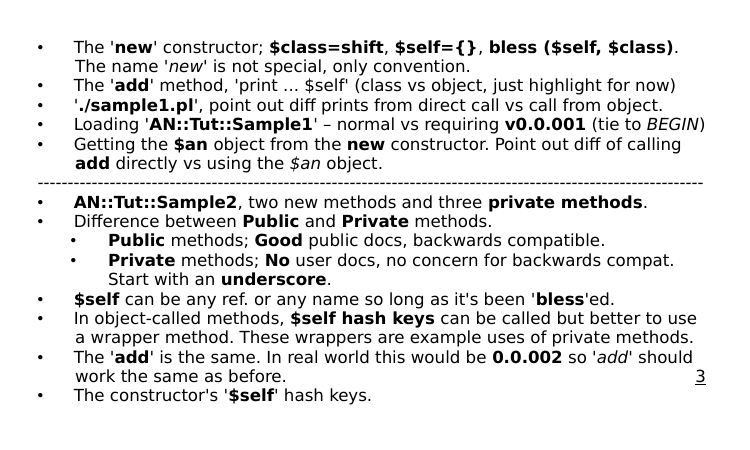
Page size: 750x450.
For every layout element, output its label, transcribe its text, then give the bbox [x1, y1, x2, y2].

list './sample1.pl', point out diff prints from direct call vs call from object. [37, 96, 712, 115]
list AN::Tut::Sample2, two new methods and three private methods. [37, 192, 712, 212]
list Difference between Public and Private methods. [37, 212, 712, 231]
list The constructor's '$self' hash keys. [37, 386, 712, 406]
list Loading 'AN::Tut::Sample1' – normal vs requiring v0.0.001 (tie to BEGIN) [37, 115, 712, 134]
list The 'add' method, 'print ... $self' (class vs object, just highlight for now) [37, 76, 712, 96]
list The 'new' constructor; $class=shift, $self={}, bless ($self, $class). The name 'new' is not special, only convention. [37, 37, 712, 76]
list Private methods; No user docs, no concern for backwards compat. Start with an underscore. [70, 251, 712, 289]
text --------------------------------------------------------------------------------------------------------------- [37, 173, 712, 192]
list The 'add' is the same. In real world this would be 0.0.002 so 'add' should work the same as before. 3 [37, 347, 712, 386]
list $self can be any ref. or any name so long as it's been 'bless'ed. [37, 289, 712, 309]
list In object-called methods, $self hash keys can be called but better to use a wrapper method. These wrappers are example uses of private methods. [37, 309, 712, 347]
list Public methods; Good public docs, backwards compatible. [70, 231, 712, 251]
list Getting the $an object from the new constructor. Point out diff of calling add directly vs using the $an object. [37, 134, 712, 173]
